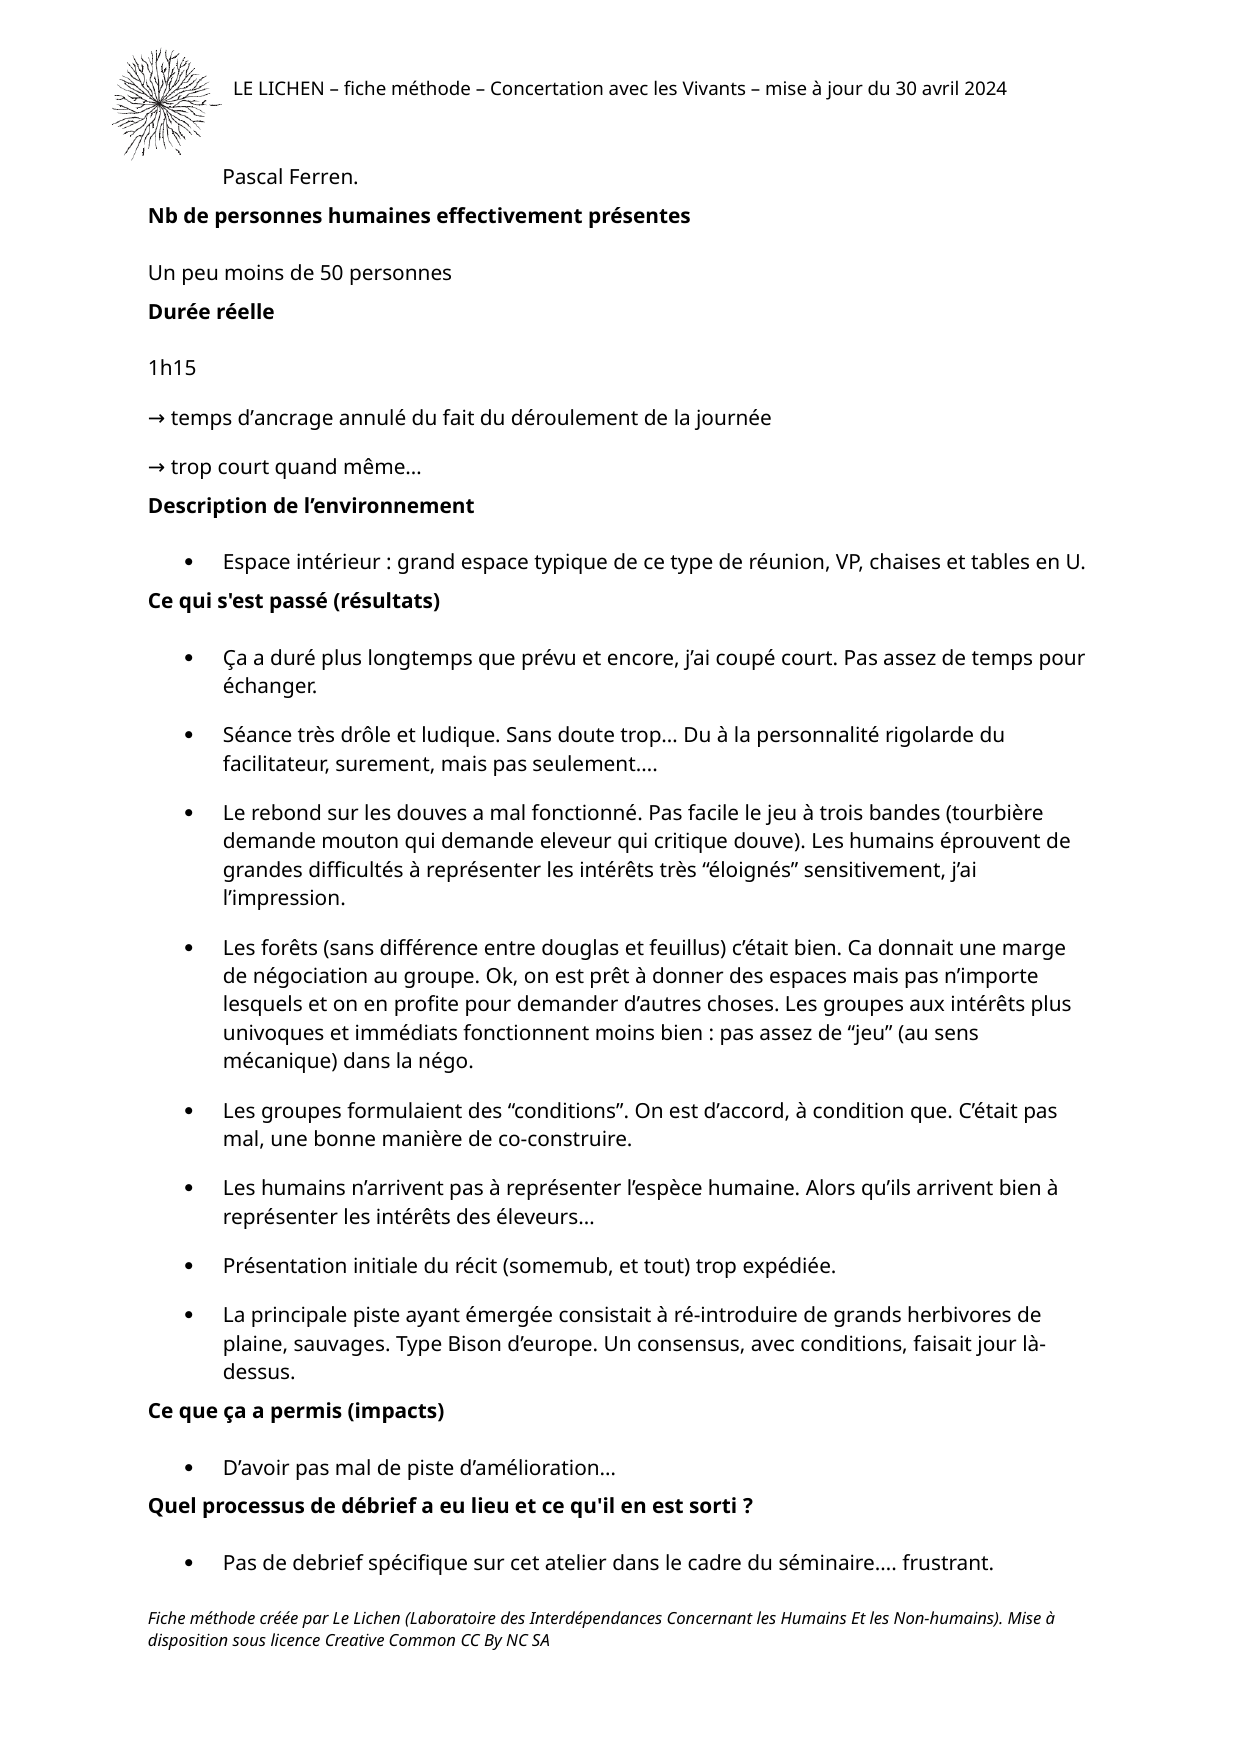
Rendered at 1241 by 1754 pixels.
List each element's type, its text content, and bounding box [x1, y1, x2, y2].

text Quel processus de débrief a eu lieu et ce qu'il en est sorti ? [148, 1492, 1093, 1520]
text 1h15 [148, 353, 1093, 382]
list Présentation initiale du récit (somemub, et tout) trop expédiée. [185, 1251, 1093, 1279]
list Les forêts (sans différence entre douglas et feuillus) c’était bien. Ca donnait une marge de négociation au groupe. Ok, on est prêt à donner des espaces mais pas n’importe lesquels et on en profite pour demander d’autres choses. Les groupes aux intérêts plus univoques et immédiats fonctionnent moins bien : pas assez de “jeu” (au sens mécanique) dans la négo. [185, 933, 1093, 1075]
text Description de l’environnement [148, 491, 1093, 519]
text Un peu moins de 50 personnes [148, 258, 1093, 286]
text → temps d’ancrage annulé du fait du déroulement de la journée [148, 403, 1093, 431]
text Ce qui s'est passé (résultats) [148, 586, 1093, 614]
list Ça a duré plus longtemps que prévu et encore, j’ai coupé court. Pas assez de temps pour échanger. [185, 643, 1093, 699]
list La principale piste ayant émergée consistait à ré-introduire de grands herbivores de plaine, sauvages. Type Bison d’europe. Un consensus, avec conditions, faisait jour là-dessus. [185, 1300, 1093, 1386]
text Nb de personnes humaines effectivement présentes [148, 201, 1093, 230]
text Pascal Ferren. [148, 162, 1093, 191]
list Pas de debrief spécifique sur cet atelier dans le cadre du séminaire…. frustrant. [185, 1548, 1093, 1577]
list D’avoir pas mal de piste d’amélioration… [185, 1453, 1093, 1481]
list Espace intérieur : grand espace typique de ce type de réunion, VP, chaises et tables en U. [185, 547, 1093, 576]
text → trop court quand même… [148, 452, 1093, 480]
text Ce que ça a permis (impacts) [148, 1396, 1093, 1424]
list Les humains n’arrivent pas à représenter l’espèce humaine. Alors qu’ils arrivent bien à représenter les intérêts des éleveurs… [185, 1173, 1093, 1230]
list Le rebond sur les douves a mal fonctionné. Pas facile le jeu à trois bandes (tourbière demande mouton qui demande eleveur qui critique douve). Les humains éprouvent de grandes difficultés à représenter les intérêts très “éloignés” sensitivement, j’ai l’impression. [185, 798, 1093, 912]
list Les groupes formulaient des “conditions”. On est d’accord, à condition que. C’était pas mal, une bonne manière de co-construire. [185, 1096, 1093, 1153]
text Durée réelle [148, 297, 1093, 325]
list Séance très drôle et ludique. Sans doute trop… Du à la personnalité rigolarde du facilitateur, surement, mais pas seulement…. [185, 720, 1093, 777]
